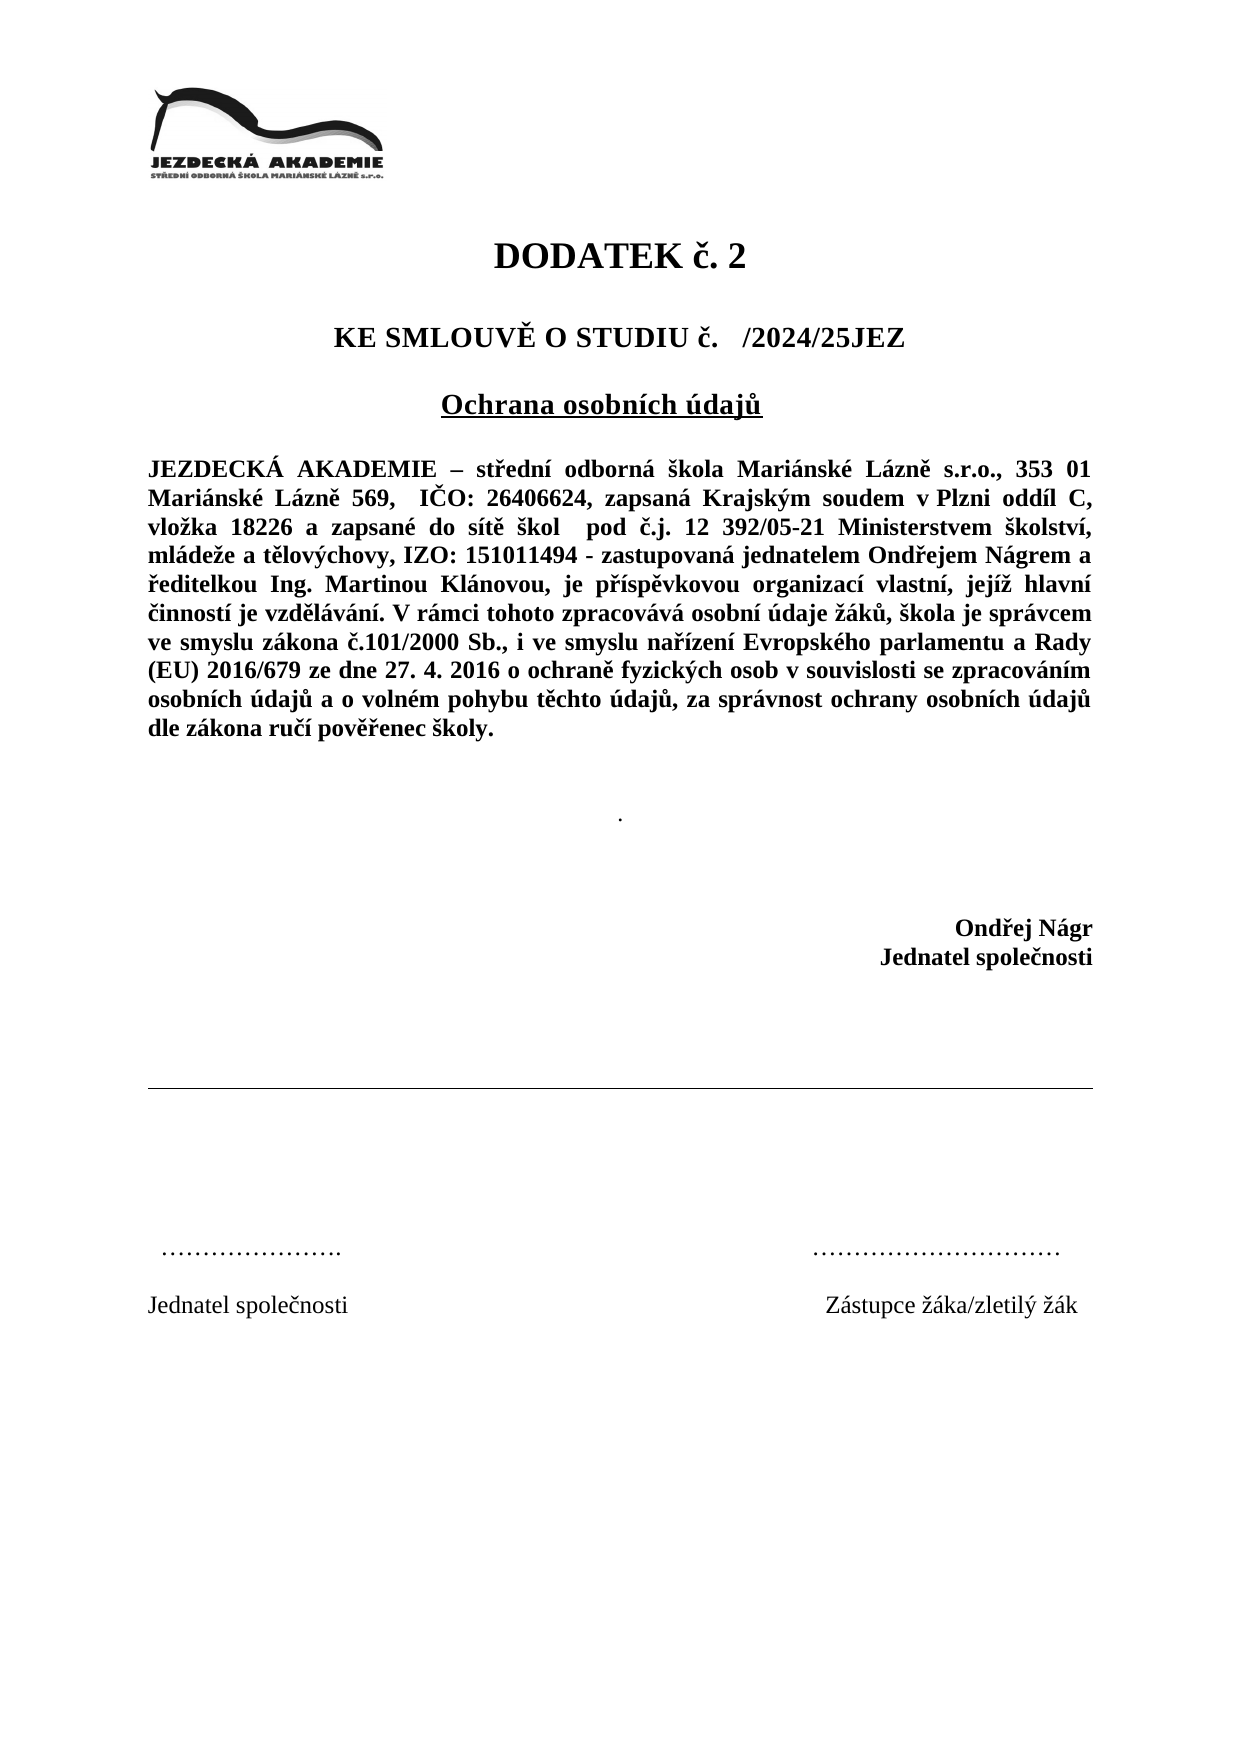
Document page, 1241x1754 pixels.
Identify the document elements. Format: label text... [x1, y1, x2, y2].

text Ochrana osobních údajů [148, 387, 1093, 421]
text 05 [387, 148, 1093, 176]
text JEZDECKÁ AKADEMIE – střední odborná škola Mariánské Lázně s.r.o., 353 01 Mariánské Lázně 569, IČO: 26406624, zapsaná Krajským soudem v Plzni oddíl C, vložka 18226 a zapsané do sítě škol pod č.j. 12 392/05-21 Ministerstvem školství, mládeže a tělovýchovy, IZO: 151011494 - zastupovaná jednatelem Ondřejem Nágrem a ředitelkou Ing. Martinou Klánovou, je příspěvkovou organizací vlastní, jejíž hlavní činností je vzdělávání. V rámci tohoto zpracovává osobní údaje žáků, škola je správcem ve smyslu zákona č.101/2000 Sb., i ve smyslu nařízení Evropského parlamentu a Rady (EU) 2016/679 ze dne 27. 4. 2016 o ochraně fyzických osob v souvislosti se zpracováním osobních údajů a o volném pohybu těchto údajů, za správnost ochrany osobních údajů dle zákona ručí pověřenec školy. [148, 454, 1093, 742]
subtitle DODATEK č. 2 [148, 234, 1093, 277]
text KE SMLOUVĚ O STUDIU č. /2024/25JEZ [148, 320, 1093, 354]
text Jednatel společnosti Zástupce žáka/zletilý žák [148, 1290, 1093, 1319]
text Jednatel společnosti [148, 942, 1093, 971]
text …………………. ………………………… [148, 1232, 1093, 1261]
text Ondřej Nágr [148, 913, 1093, 942]
text . [148, 799, 1093, 827]
